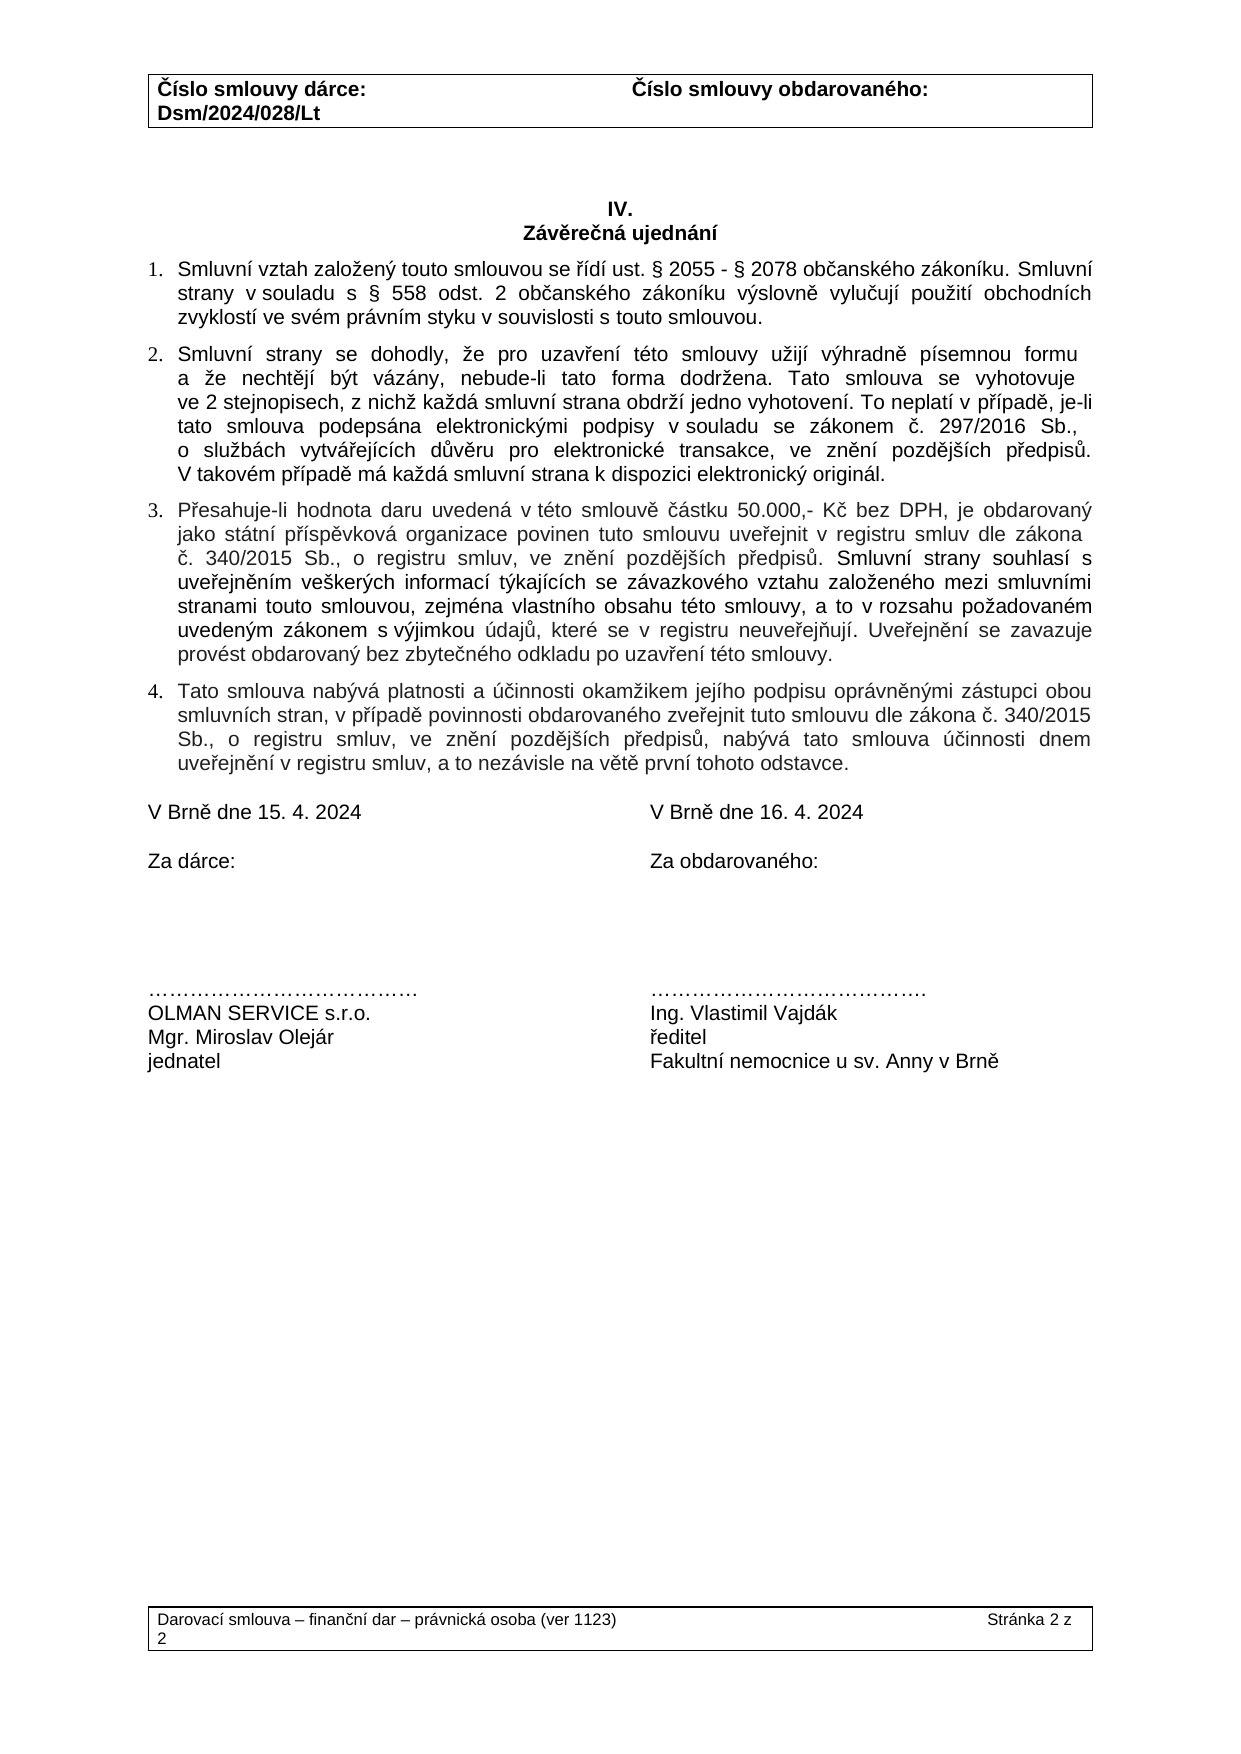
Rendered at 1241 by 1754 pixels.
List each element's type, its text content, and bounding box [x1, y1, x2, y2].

list Tato smlouva nabývá platnosti a účinnosti okamžikem jejího podpisu oprávněnými zástupci obou smluvních stran, v případě povinnosti obdarovaného zveřejnit tuto smlouvu dle zákona č. 340/2015 Sb., o registru smluv, ve znění pozdějších předpisů, nabývá tato smlouva účinnosti dnem uveřejnění v registru smluv, a to nezávisle na větě první tohoto odstavce. [148, 678, 1093, 774]
text OLMAN SERVICE s.r.o. Ing. Vlastimil Vajdák [148, 1001, 1093, 1024]
text IV. [148, 197, 1093, 221]
text Mgr. Miroslav Olejár ředitel [148, 1024, 1093, 1048]
list Smluvní strany se dohodly, že pro uzavření této smlouvy užijí výhradně písemnou formu a že nechtějí být vázány, nebude-li tato forma dodržena. Tato smlouva se vyhotovuje ve 2 stejnopisech, z nichž každá smluvní strana obdrží jedno vyhotovení. To neplatí v případě, je-li tato smlouva podepsána elektronickými podpisy v souladu se zákonem č. 297/2016 Sb., o službách vytvářejících důvěru pro elektronické transakce, ve znění pozdějších předpisů. V takovém případě má každá smluvní strana k dispozici elektronický originál. [148, 342, 1093, 486]
list Přesahuje-li hodnota daru uvedená v této smlouvě částku 50.000,- Kč bez DPH, je obdarovaný jako státní příspěvková organizace povinen tuto smlouvu uveřejnit v registru smluv dle zákona č. 340/2015 Sb., o registru smluv, ve znění pozdějších předpisů. Smluvní strany souhlasí s uveřejněním veškerých informací týkajících se závazkového vztahu založeného mezi smluvními stranami touto smlouvou, zejména vlastního obsahu této smlouvy, a to v rozsahu požadovaném uvedeným zákonem s výjimkou údajů, které se v registru neuveřejňují. Uveřejnění se zavazuje provést obdarovaný bez zbytečného odkladu po uzavření této smlouvy. [148, 498, 1093, 666]
list Smluvní vztah založený touto smlouvou se řídí ust. § 2055 - § 2078 občanského zákoníku. Smluvní strany v souladu s § 558 odst. 2 občanského zákoníku výslovně vylučují použití obchodních zvyklostí ve svém právním styku v souvislosti s touto smlouvou. [148, 257, 1093, 329]
text Za dárce: Za obdarovaného: [148, 848, 1093, 872]
text jednatel Fakultní nemocnice u sv. Anny v Brně [148, 1048, 1093, 1072]
text ………………………………… …………………………………. [148, 977, 1093, 1001]
text Závěrečná ujednání [148, 221, 1093, 244]
text V Brně dne 15. 4. 2024 V Brně dne 16. 4. 2024 [148, 799, 1093, 823]
